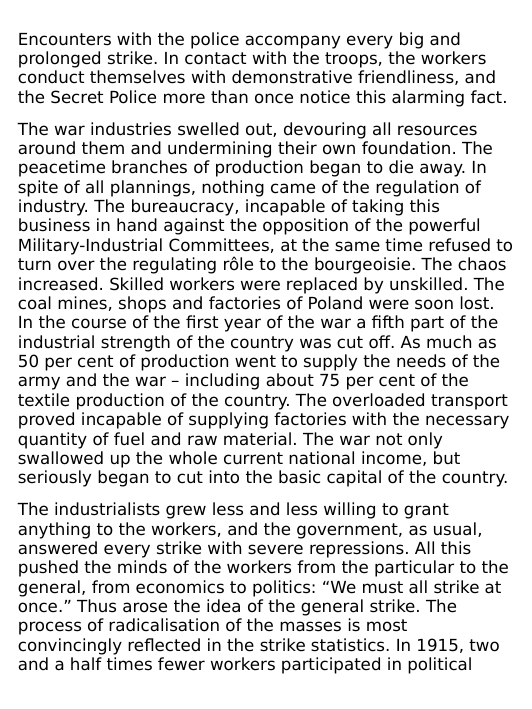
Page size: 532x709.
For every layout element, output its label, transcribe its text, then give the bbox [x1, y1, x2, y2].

text Encounters with the police accompany every big and prolonged strike. In contact with the troops, the workers conduct themselves with demonstrative friendliness, and the Secret Police more than once notice this alarming fact. [18, 29, 514, 107]
text The industrialists grew less and less willing to grant anything to the workers, and the government, as usual, answered every strike with severe repressions. All this pushed the minds of the workers from the particular to the general, from economics to politics: “We must all strike at once.” Thus arose the idea of the general strike. The process of radicalisation of the masses is most convincingly reflected in the strike statistics. In 1915, two and a half times fewer workers participated in political [18, 500, 514, 674]
text The war industries swelled out, devouring all resources around them and undermining their own foundation. The peacetime branches of production began to die away. In spite of all plannings, nothing came of the regulation of industry. The bureaucracy, incapable of taking this business in hand against the opposition of the powerful Military-Industrial Committees, at the same time refused to turn over the regulating rôle to the bourgeoisie. The chaos increased. Skilled workers were replaced by unskilled. The coal mines, shops and factories of Poland were soon lost. In the course of the first year of the war a fifth part of the industrial strength of the country was cut off. As much as 50 per cent of production went to supply the needs of the army and the war – including about 75 per cent of the textile production of the country. The overloaded transport proved incapable of supplying factories with the necessary quantity of fuel and raw material. The war not only swallowed up the whole current national income, but seriously began to cut into the basic capital of the country. [18, 119, 514, 488]
